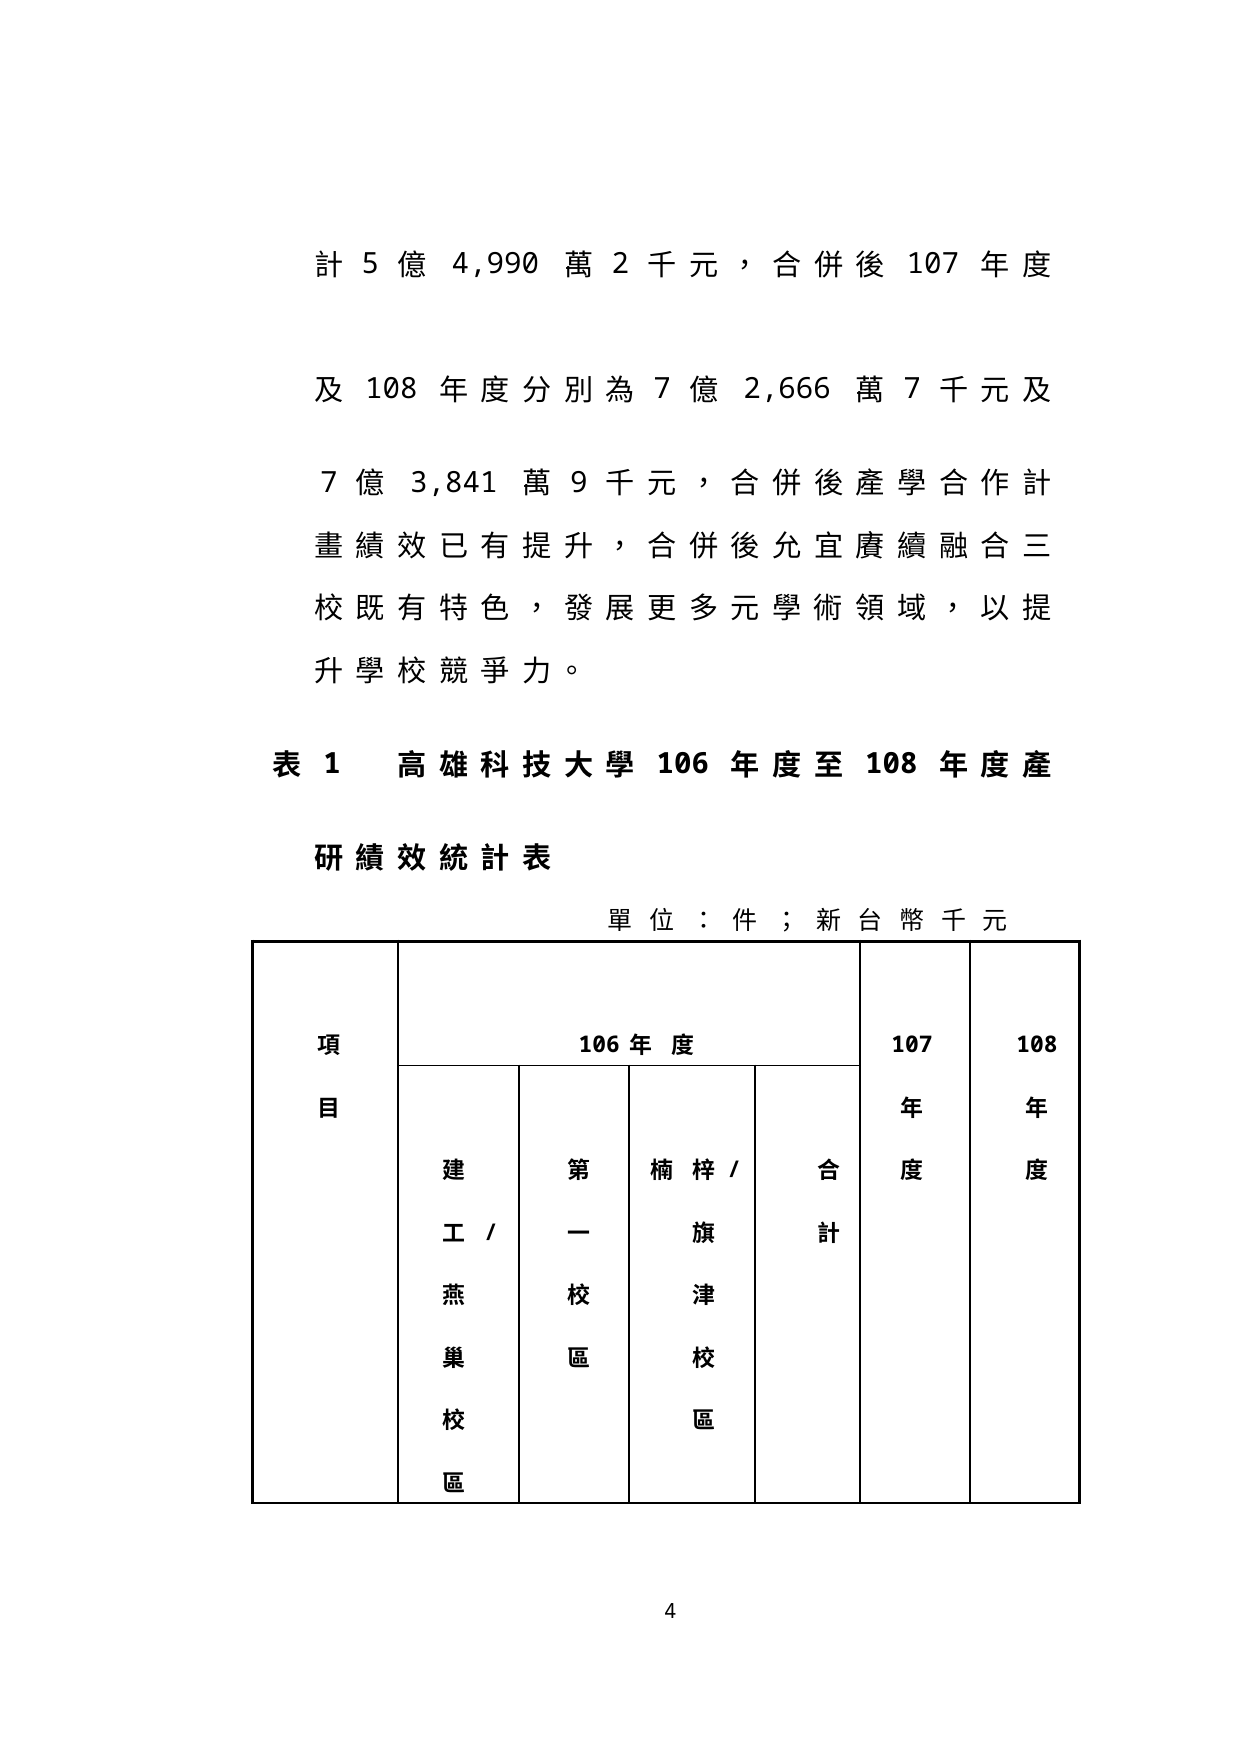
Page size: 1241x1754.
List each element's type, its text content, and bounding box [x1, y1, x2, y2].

table_cell 合計 [756, 1066, 859, 1502]
table_header 項目 [254, 943, 397, 1502]
text 計5億4,990萬2千元，合併後107年度及108年度分別為7億2,666萬7千元及7億3,841萬9千元，合併後產學合作計畫績效已有提升，合併後允宜賡續融合三校既有特色，發展更多元學術領域，以提升學校競爭力。 [271, 189, 1058, 689]
text 單位：件；新台幣千元 [242, 877, 1058, 939]
table_cell 楠梓/旗津校區 [630, 1066, 754, 1502]
table_header 108年度 [971, 943, 1078, 1502]
table_header 107年度 [861, 943, 969, 1502]
text 表1 高雄科技大學106年度至108年度產研績效統計表 [242, 689, 1058, 877]
table_cell 建工/燕巢 校區 [399, 1066, 518, 1502]
table_cell 第一校區 [520, 1066, 628, 1502]
table_header 106年度 [399, 943, 859, 1064]
